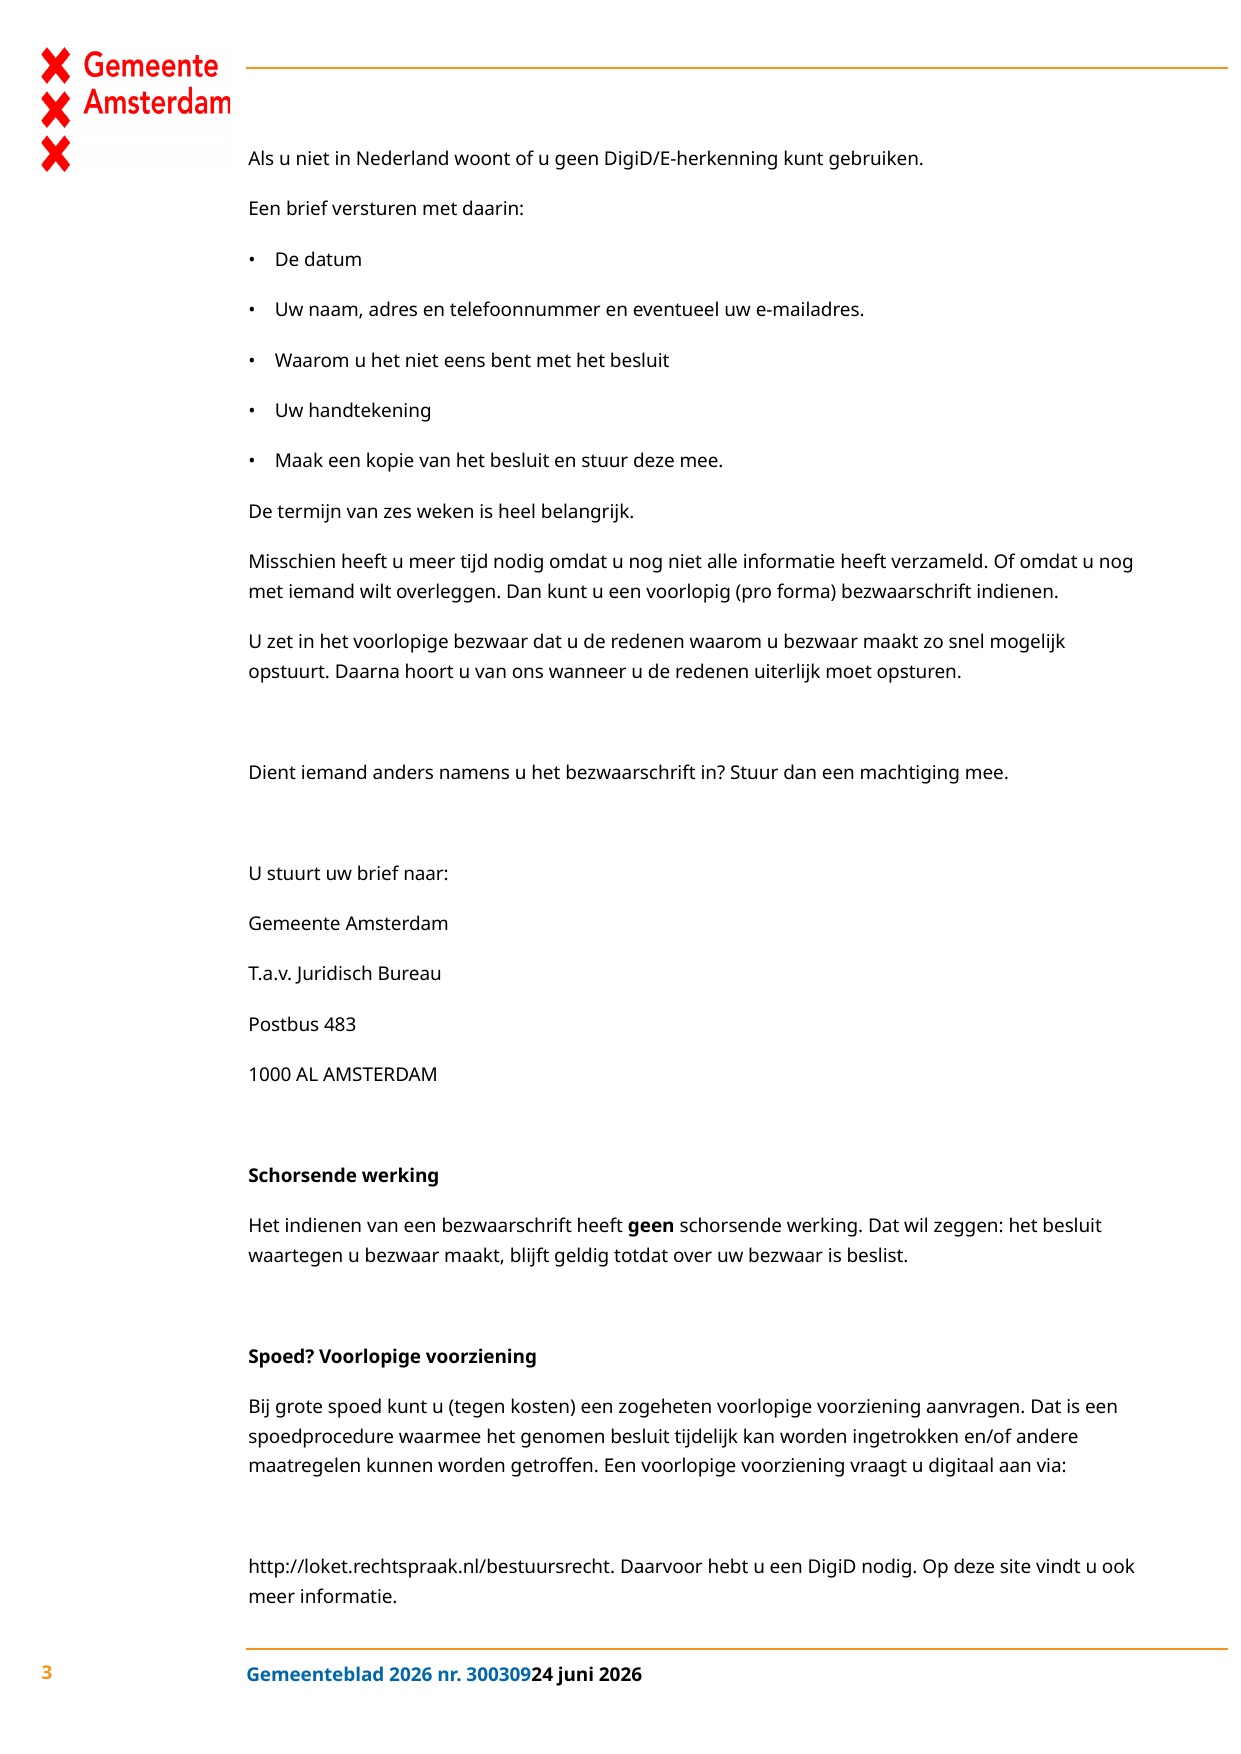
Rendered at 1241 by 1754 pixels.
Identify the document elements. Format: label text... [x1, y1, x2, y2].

text Postbus 483 [248, 1011, 1152, 1037]
text Als u niet in Nederland woont of u geen DigiD/E-herkenning kunt gebruiken. [248, 145, 1152, 171]
text Spoed? Voorlopige voorziening [248, 1343, 1152, 1369]
picture [41, 47, 231, 172]
text Een brief versturen met daarin: [248, 196, 1152, 221]
text • De datum [248, 246, 1152, 272]
text Dient iemand anders namens u het bezwaarschrift in? Stuur dan een machtiging mee. [248, 759, 1152, 785]
text Bij grote spoed kunt u (tegen kosten) een zogeheten voorlopige voorziening aanvragen. Dat is een spoedprocedure waarmee het genomen besluit tijdelijk kan worden ingetrokken en/of andere maatregelen kunnen worden getroffen. Een voorlopige voorziening vraagt u digitaal aan via: [248, 1393, 1152, 1478]
text Gemeente Amsterdam [248, 910, 1152, 936]
text T.a.v. Juridisch Bureau [248, 961, 1152, 986]
text • Uw naam, adres en telefoonnummer en eventueel uw e-mailadres. [248, 296, 1152, 322]
text Het indienen van een bezwaarschrift heeft geen schorsende werking. Dat wil zeggen: het besluit waartegen u bezwaar maakt, blijft geldig totdat over uw bezwaar is beslist. [248, 1213, 1152, 1268]
text Schorsende werking [248, 1162, 1152, 1188]
text U stuurt uw brief naar: [248, 860, 1152, 886]
text • Uw handtekening [248, 397, 1152, 423]
text U zet in het voorlopige bezwaar dat u de redenen waarom u bezwaar maakt zo snel mogelijk opstuurt. Daarna hoort u van ons wanneer u de redenen uiterlijk moet opsturen. [248, 628, 1152, 684]
text Misschien heeft u meer tijd nodig omdat u nog niet alle informatie heeft verzameld. Of omdat u nog met iemand wilt overleggen. Dan kunt u een voorlopig (pro forma) bezwaarschrift indienen. [248, 548, 1152, 604]
text De termijn van zes weken is heel belangrijk. [248, 498, 1152, 524]
text • Maak een kopie van het besluit en stuur deze mee. [248, 448, 1152, 473]
text http://loket.rechtspraak.nl/bestuursrecht. Daarvoor hebt u een DigiD nodig. Op deze site vindt u ook meer informatie. [248, 1553, 1152, 1609]
text • Waarom u het niet eens bent met het besluit [248, 347, 1152, 373]
text 1000 AL AMSTERDAM [248, 1061, 1152, 1087]
